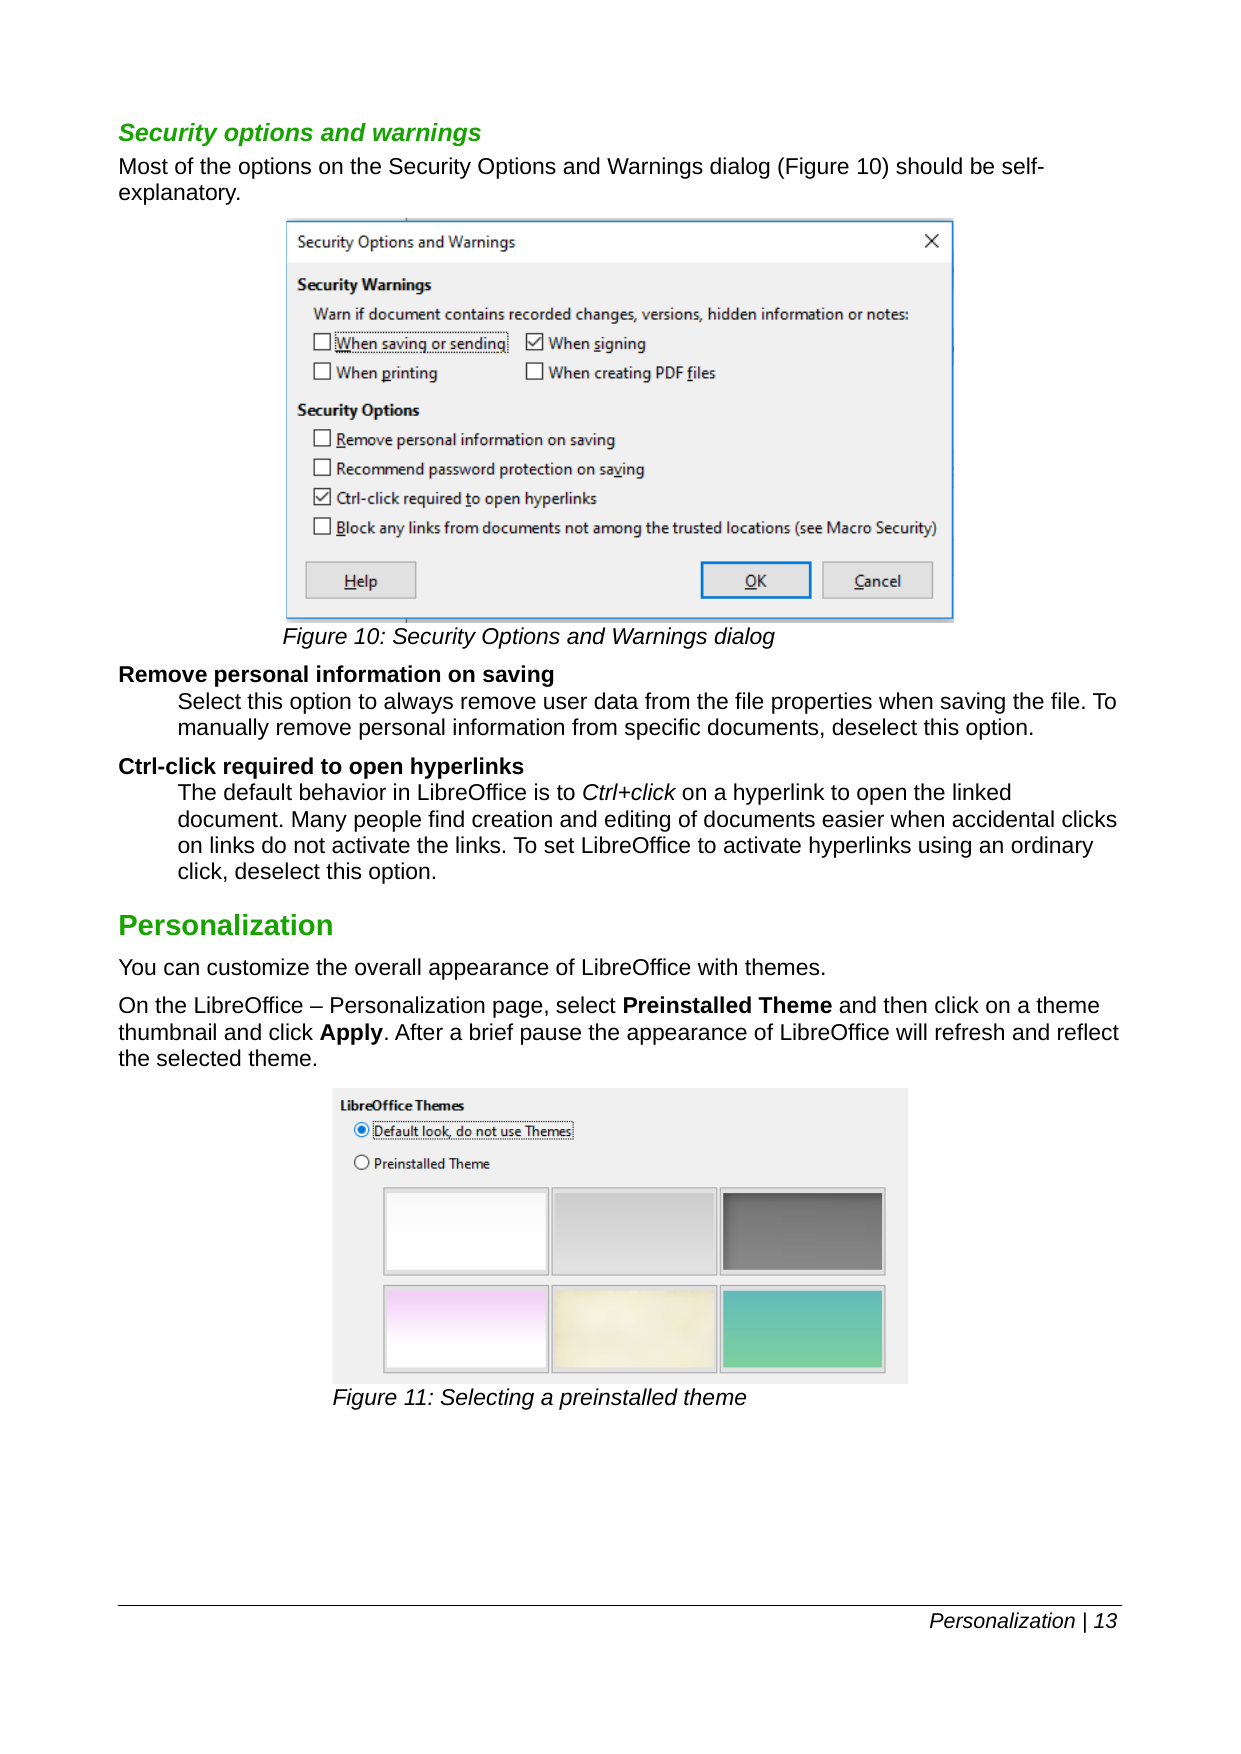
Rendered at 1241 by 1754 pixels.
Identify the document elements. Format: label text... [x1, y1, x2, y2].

text [332, 1084, 908, 1088]
subtitle Security options and warnings [118, 118, 1122, 147]
subtitle Personalization [118, 908, 1122, 942]
text Select this option to always remove user data from the file properties when saving the file. To manually remove personal information from specific documents, deselect this option. [177, 688, 1122, 740]
text Figure 11: Selecting a preinstalled theme [332, 1384, 908, 1410]
text On the LibreOffice – Personalization page, select Preinstalled Theme and then click on a theme thumbnail and click Apply. After a brief pause the appearance of LibreOffice will refresh and reflect the selected theme. [118, 992, 1122, 1072]
text The default behavior in LibreOffice is to Ctrl+click on a hyperlink to open the linked document. Many people find creation and editing of documents easier when accidental clicks on links do not activate the links. To set LibreOffice to activate hyperlinks using an ordinary click, deselect this option. [177, 779, 1122, 885]
text Ctrl-click required to open hyperlinks [118, 753, 1122, 779]
text Most of the options on the Security Options and Warnings dialog (Figure 10) should be self-explanatory. [118, 153, 1122, 206]
text Figure 10: Security Options and Warnings dialog [282, 218, 958, 649]
picture [286, 218, 954, 623]
text Remove personal information on saving [118, 661, 1122, 688]
picture [332, 1088, 908, 1384]
text You can customize the overall appearance of LibreOffice with themes. [118, 954, 1122, 980]
